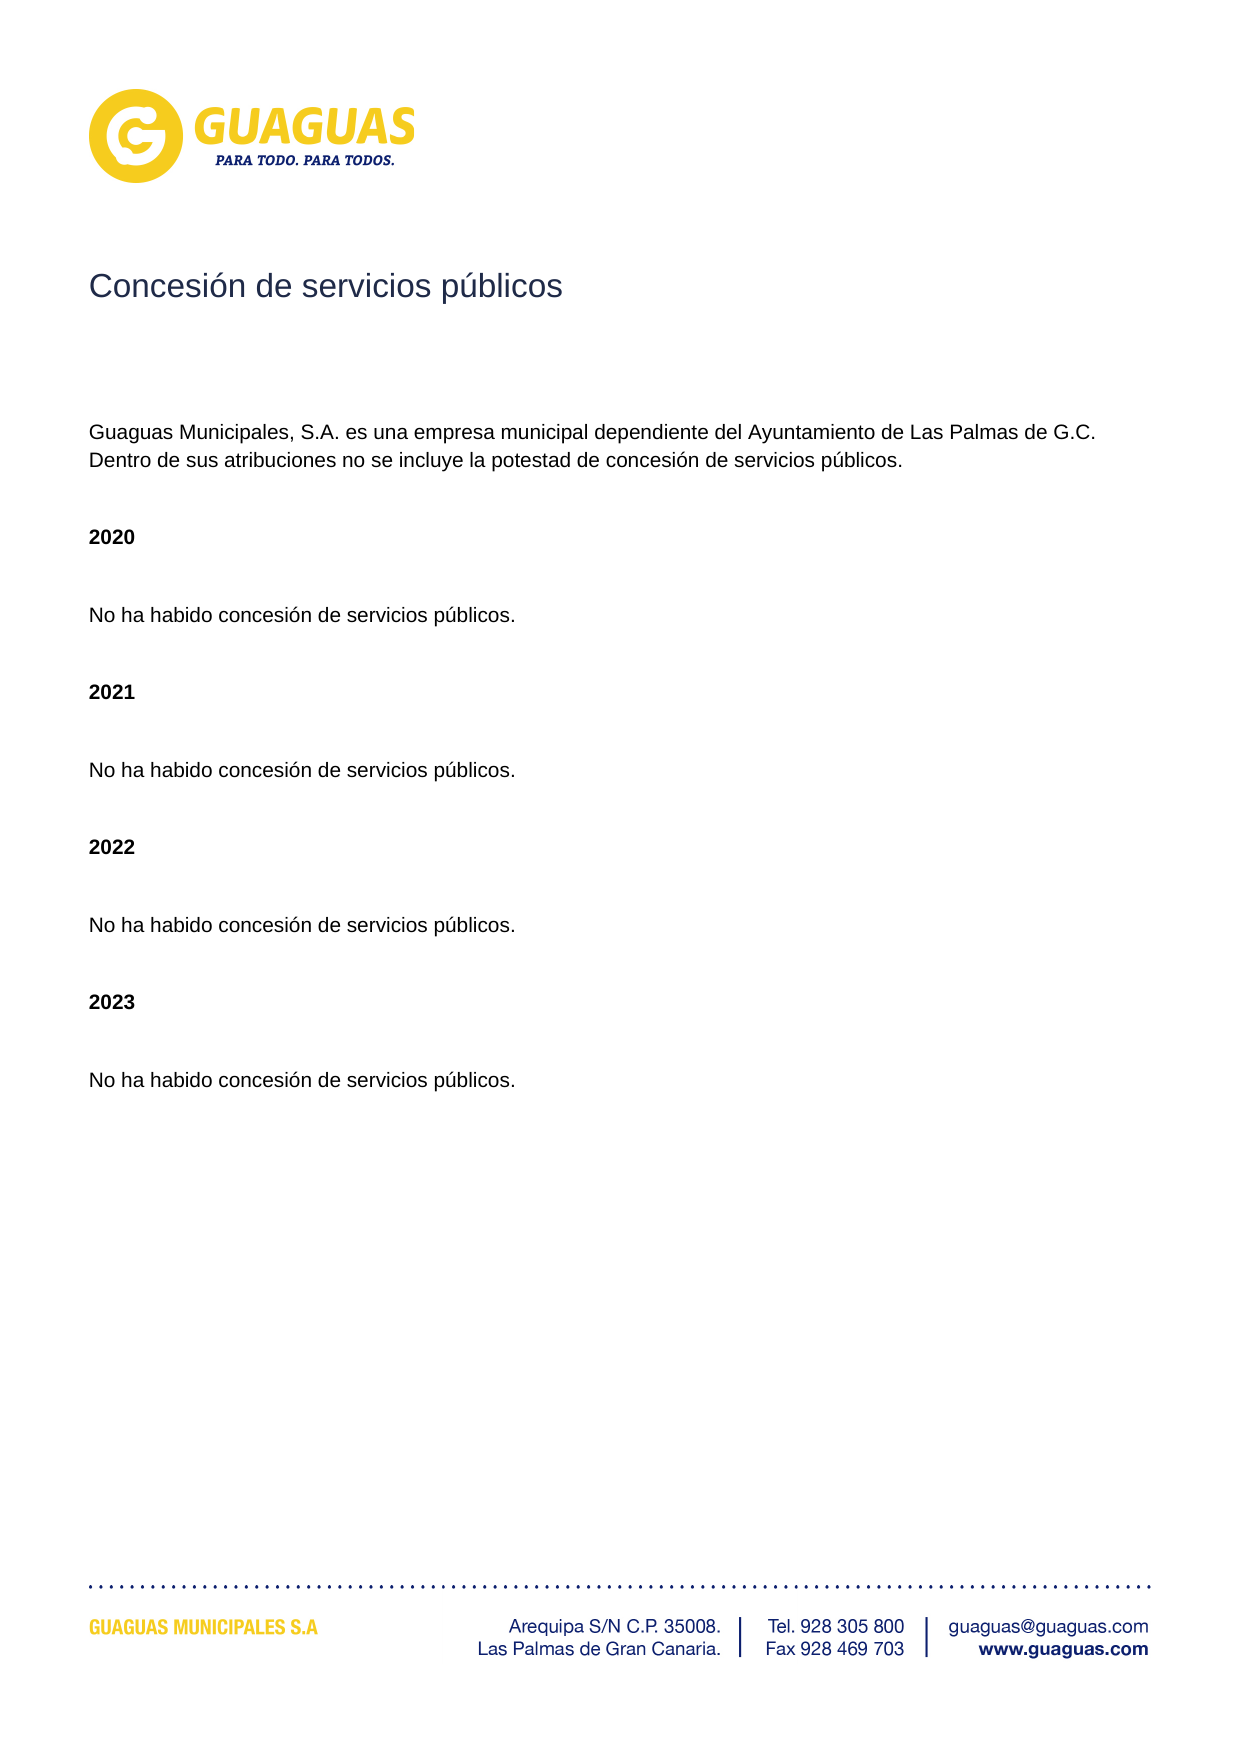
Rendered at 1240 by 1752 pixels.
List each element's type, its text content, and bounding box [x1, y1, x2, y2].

text 2023 [89, 990, 1151, 1014]
text No ha habido concesión de servicios públicos. [89, 602, 1151, 626]
text No ha habido concesión de servicios públicos. [89, 1067, 1151, 1091]
text No ha habido concesión de servicios públicos. [89, 757, 1151, 781]
text 2021 [89, 680, 1151, 704]
text Concesión de servicios públicos [89, 266, 1151, 305]
text No ha habido concesión de servicios públicos. [89, 912, 1151, 936]
text Guaguas Municipales, S.A. es una empresa municipal dependiente del Ayuntamiento de Las Palmas de G.C. Dentro de sus atribuciones no se incluye la potestad de concesión de servicios públicos. [89, 420, 1151, 471]
text 2020 [89, 525, 1151, 549]
text 2022 [89, 835, 1151, 859]
